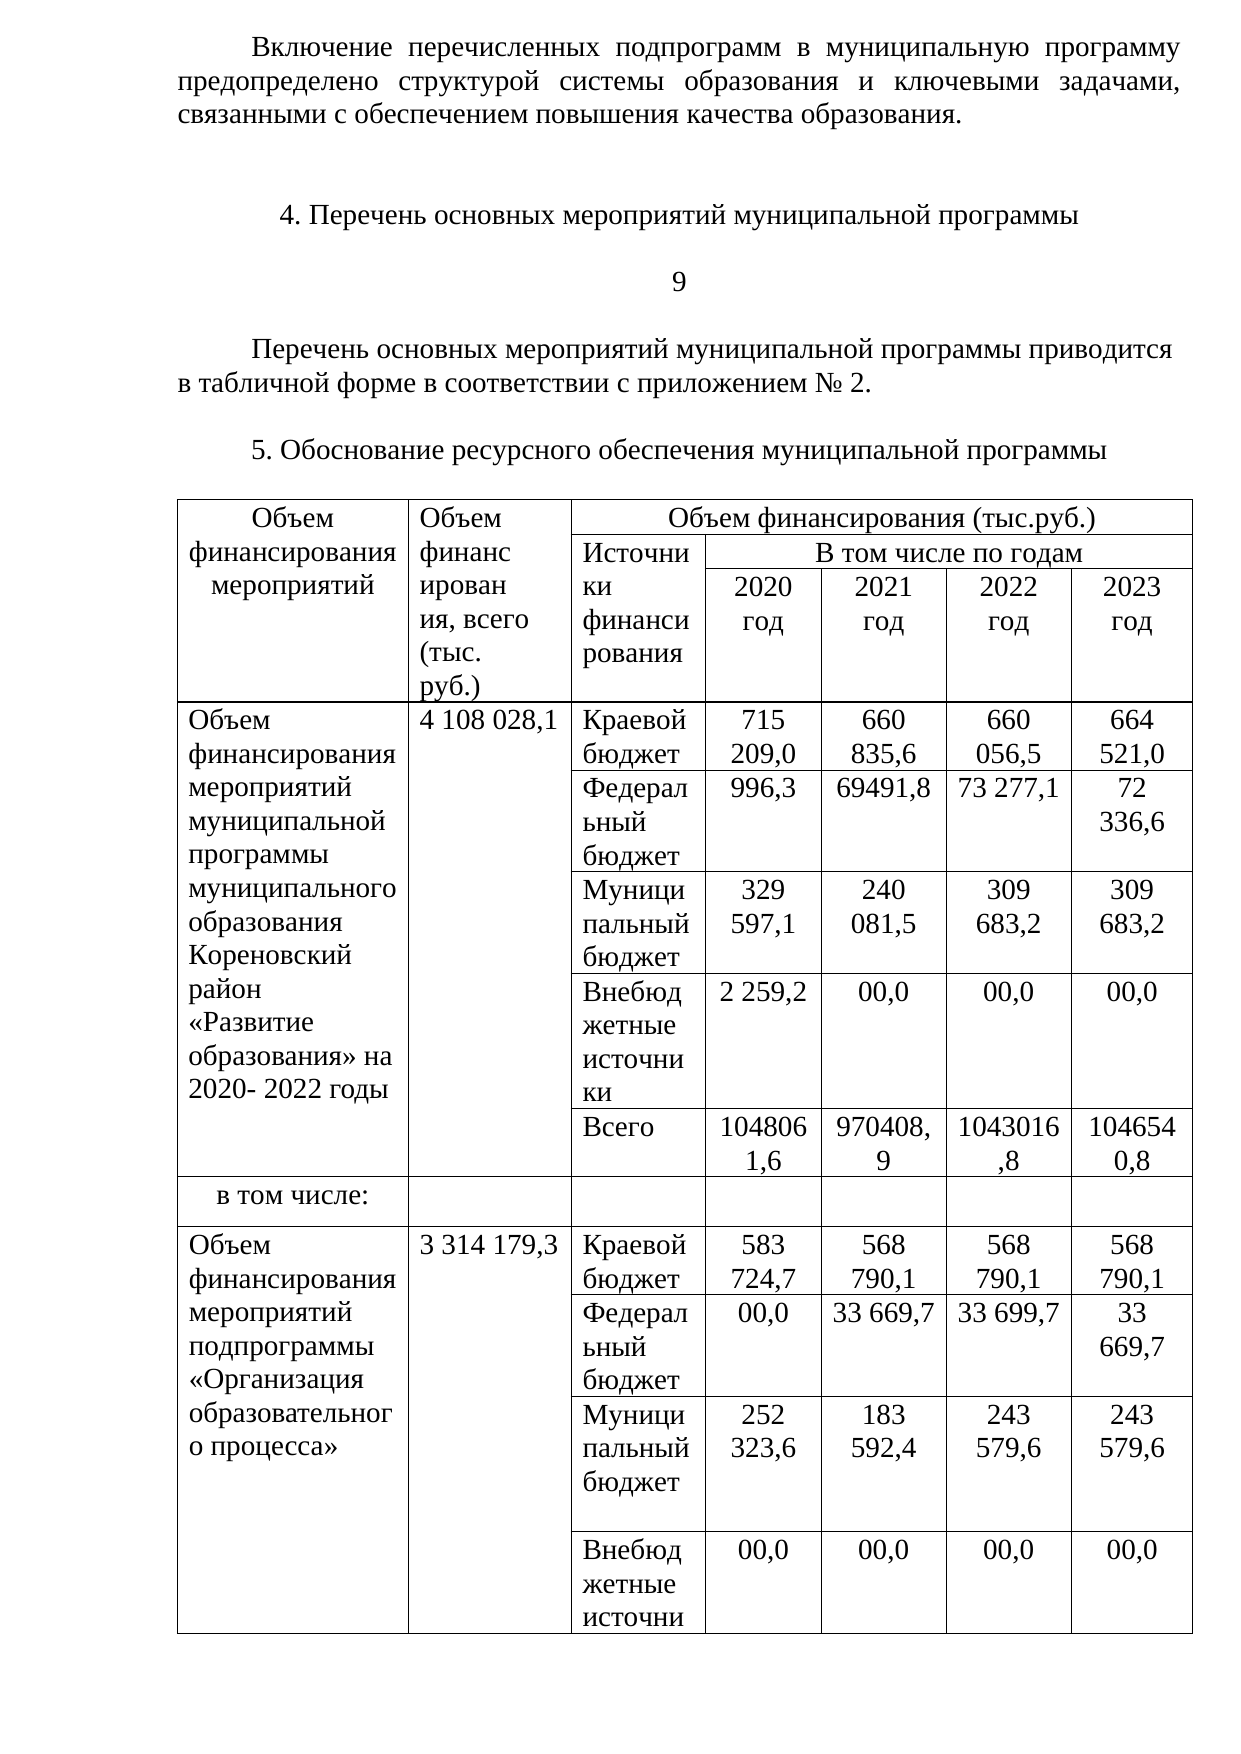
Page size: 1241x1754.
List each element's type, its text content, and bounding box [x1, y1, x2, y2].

table_cell 329 597,1 [706, 872, 821, 973]
table_cell в том числе: [178, 1177, 408, 1226]
table_cell 00,0 [822, 974, 946, 1108]
table_cell 1046540,8 [1072, 1109, 1192, 1176]
table_cell 715 209,0 [706, 703, 821, 769]
text Включение перечисленных подпрограмм в муниципальную программу предопределено структурой системы образования и ключевыми задачами, связанными с обеспечением повышения качества образования. [177, 29, 1181, 130]
table_cell 2020 год [706, 569, 821, 701]
table_cell 664 521,0 [1072, 703, 1192, 769]
table_cell [409, 1177, 571, 1226]
table_cell 660 835,6 [822, 703, 946, 769]
table_cell 252 323,6 [706, 1397, 821, 1531]
table_header Объем финансирования мероприятий [178, 500, 408, 701]
table_cell [572, 1177, 705, 1226]
table_cell [1072, 1177, 1192, 1226]
table_cell [947, 1177, 1071, 1226]
text Перечень основных мероприятий муниципальной программы приводится [177, 331, 1181, 365]
table_cell 1048061,6 [706, 1109, 821, 1176]
table_cell Краевой бюджет [572, 703, 705, 769]
table_cell 33 669,7 [1072, 1295, 1192, 1396]
text 4. Перечень основных мероприятий муниципальной программы [177, 197, 1181, 231]
table_cell 00,0 [1072, 974, 1192, 1108]
table_cell 00,0 [706, 1532, 821, 1633]
table_cell 2 259,2 [706, 974, 821, 1108]
table_cell 00,0 [947, 1532, 1071, 1633]
table_cell 33 699,7 [947, 1295, 1071, 1396]
table_cell 183 592,4 [822, 1397, 946, 1531]
table_cell 00,0 [706, 1295, 821, 1396]
table_cell Объем финансирования мероприятий муниципальной программы муниципального образования Кореновский район «Развитие образования» на 2020- 2022 годы [178, 703, 408, 1176]
table_cell 243 579,6 [947, 1397, 1071, 1531]
text 9 [177, 264, 1181, 298]
table_cell Объем финансирования мероприятий подпрограммы «Организация образовательного процесса» [178, 1227, 408, 1633]
table_cell Внебюд жетные источни [572, 1532, 705, 1633]
table_cell 00,0 [822, 1532, 946, 1633]
table_header Объем финансирования (тыс.руб.) [572, 500, 1192, 534]
table_cell 568 790,1 [1072, 1227, 1192, 1294]
table_cell Внебюд жетные источники [572, 974, 705, 1108]
table_cell [706, 1177, 821, 1226]
table_cell Муниципальный бюджет [572, 1397, 705, 1531]
table_cell 2023 год [1072, 569, 1192, 701]
table_cell 240 081,5 [822, 872, 946, 973]
table_cell 00,0 [1072, 1532, 1192, 1633]
table_cell 568 790,1 [822, 1227, 946, 1294]
table_cell [822, 1177, 946, 1226]
text 5. Обоснование ресурсного обеспечения муниципальной программы [177, 432, 1181, 466]
table_cell 309 683,2 [1072, 872, 1192, 973]
table_cell 243 579,6 [1072, 1397, 1192, 1531]
table_cell 2021 год [822, 569, 946, 701]
table_cell 568 790,1 [947, 1227, 1071, 1294]
table_cell Всего [572, 1109, 705, 1176]
table_cell 4 108 028,1 [409, 703, 571, 1176]
table_cell В том числе по годам [706, 535, 1192, 568]
table_cell Муниципальный бюджет [572, 872, 705, 973]
table_cell 583 724,7 [706, 1227, 821, 1294]
table_cell 69491,8 [822, 771, 946, 871]
text в табличной форме в соответствии с приложением № 2. [177, 365, 1181, 398]
table_cell 660 056,5 [947, 703, 1071, 769]
table_cell 33 669,7 [822, 1295, 946, 1396]
table_cell Федеральный бюджет [572, 1295, 705, 1396]
table_header Объем финанс ирован ия, всего (тыс. руб.) [409, 500, 571, 701]
table_cell 309 683,2 [947, 872, 1071, 973]
table_cell 2022 год [947, 569, 1071, 701]
table_cell Федеральный бюджет [572, 771, 705, 871]
table_cell 73 277,1 [947, 771, 1071, 871]
table_cell Источники финансирования [572, 535, 705, 701]
table_cell 996,3 [706, 771, 821, 871]
table_cell 3 314 179,3 [409, 1227, 571, 1633]
table_cell 72 336,6 [1072, 771, 1192, 871]
table_cell 1043016,8 [947, 1109, 1071, 1176]
table_cell 00,0 [947, 974, 1071, 1108]
table_cell Краевой бюджет [572, 1227, 705, 1294]
table_cell 970408,9 [822, 1109, 946, 1176]
